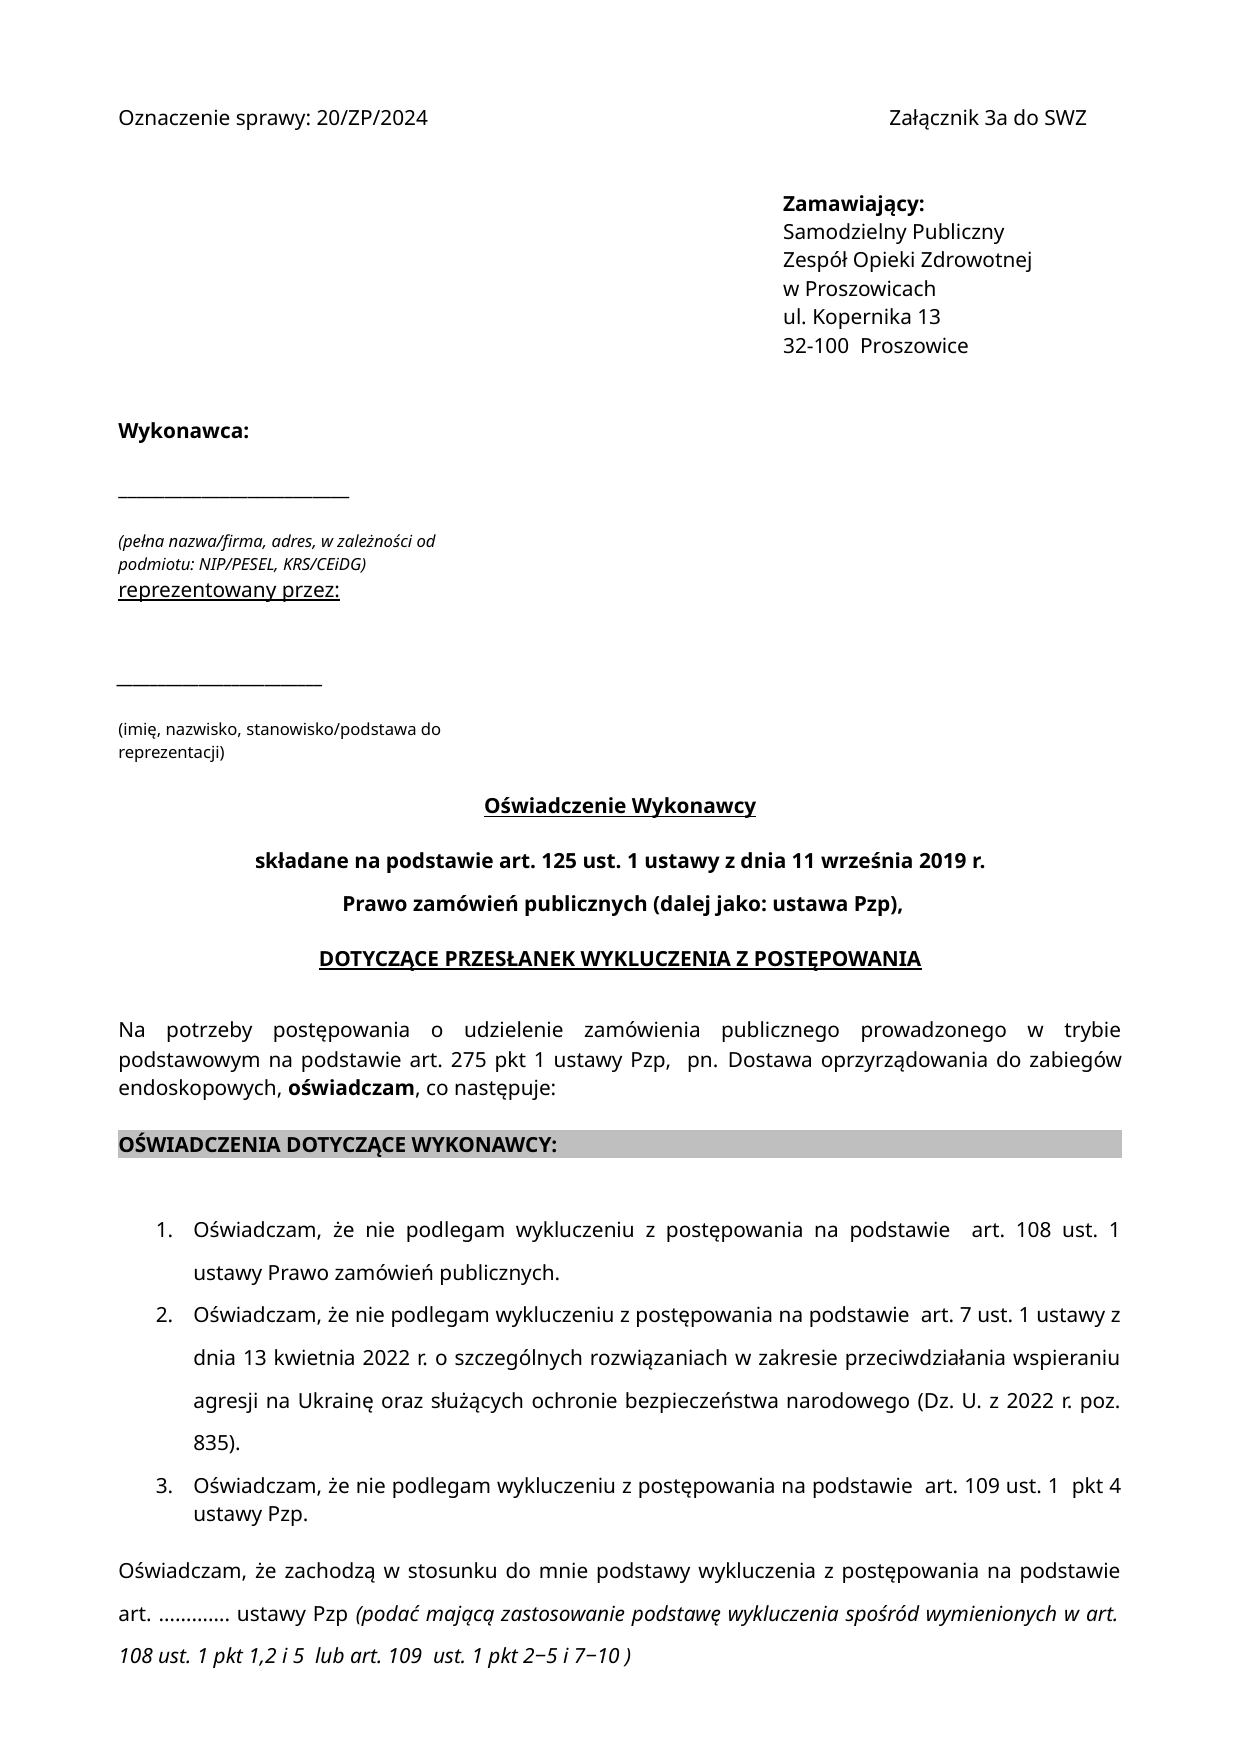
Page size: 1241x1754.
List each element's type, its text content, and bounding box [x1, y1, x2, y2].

list Oświadczam, że nie podlegam wykluczeniu z postępowania na podstawie art. 7 ust. 1 ustawy z dnia 13 kwietnia 2022 r. o szczególnych rozwiązaniach w zakresie przeciwdziałania wspieraniu agresji na Ukrainę oraz służących ochronie bezpieczeństwa narodowego (Dz. U. z 2022 r. poz. 835). [156, 1301, 1122, 1457]
text Zamawiający: [709, 189, 1122, 217]
text 32-100 Proszowice [709, 331, 1122, 359]
text _________________________ [118, 473, 502, 502]
text Oświadczam, że zachodzą w stosunku do mnie podstawy wykluczenia z postępowania na podstawie art. …………. ustawy Pzp (podać mającą zastosowanie podstawę wykluczenia spośród wymienionych w art. 108 ust. 1 pkt 1,2 i 5 lub art. 109 ust. 1 pkt 2‒5 i 7‒10 ) [118, 1556, 1122, 1670]
text _________________________ [118, 661, 502, 689]
text (pełna nazwa/firma, adres, w zależności od podmiotu: NIP/PESEL, KRS/CEiDG) [118, 530, 502, 575]
list Oświadczam, że nie podlegam wykluczeniu z postępowania na podstawie art. 108 ust. 1 ustawy Prawo zamówień publicznych. [156, 1215, 1122, 1286]
list Oświadczam, że nie podlegam wykluczeniu z postępowania na podstawie art. 109 ust. 1 pkt 4 ustawy Pzp. [156, 1471, 1122, 1528]
text Zespół Opieki Zdrowotnej w Proszowicach [783, 246, 1122, 302]
text składane na podstawie art. 125 ust. 1 ustawy z dnia 11 września 2019 r. [118, 847, 1122, 875]
text Oświadczenie Wykonawcy [118, 791, 1122, 820]
text Prawo zamówień publicznych (dalej jako: ustawa Pzp), [118, 889, 1122, 918]
text OŚWIADCZENIA DOTYCZĄCE WYKONAWCY: [118, 1130, 1122, 1158]
text reprezentowany przez: [118, 575, 1122, 604]
text Na potrzeby postępowania o udzielenie zamówienia publicznego prowadzonego w trybie podstawowym na podstawie art. 275 pkt 1 ustawy Pzp, pn. Dostawa oprzyrządowania do zabiegów endoskopowych, oświadczam, co następuje: [118, 1015, 1122, 1102]
text Samodzielny Publiczny [709, 217, 1122, 246]
text Wykonawca: [118, 416, 1122, 445]
text ul. Kopernika 13 [709, 302, 1122, 331]
text Oznaczenie sprawy: 20/ZP/2024 Załącznik 3a do SWZ [118, 103, 1122, 132]
text DOTYCZĄCE PRZESŁANEK WYKLUCZENIA Z POSTĘPOWANIA [118, 944, 1122, 973]
text (imię, nazwisko, stanowisko/podstawa do reprezentacji) [118, 718, 502, 763]
